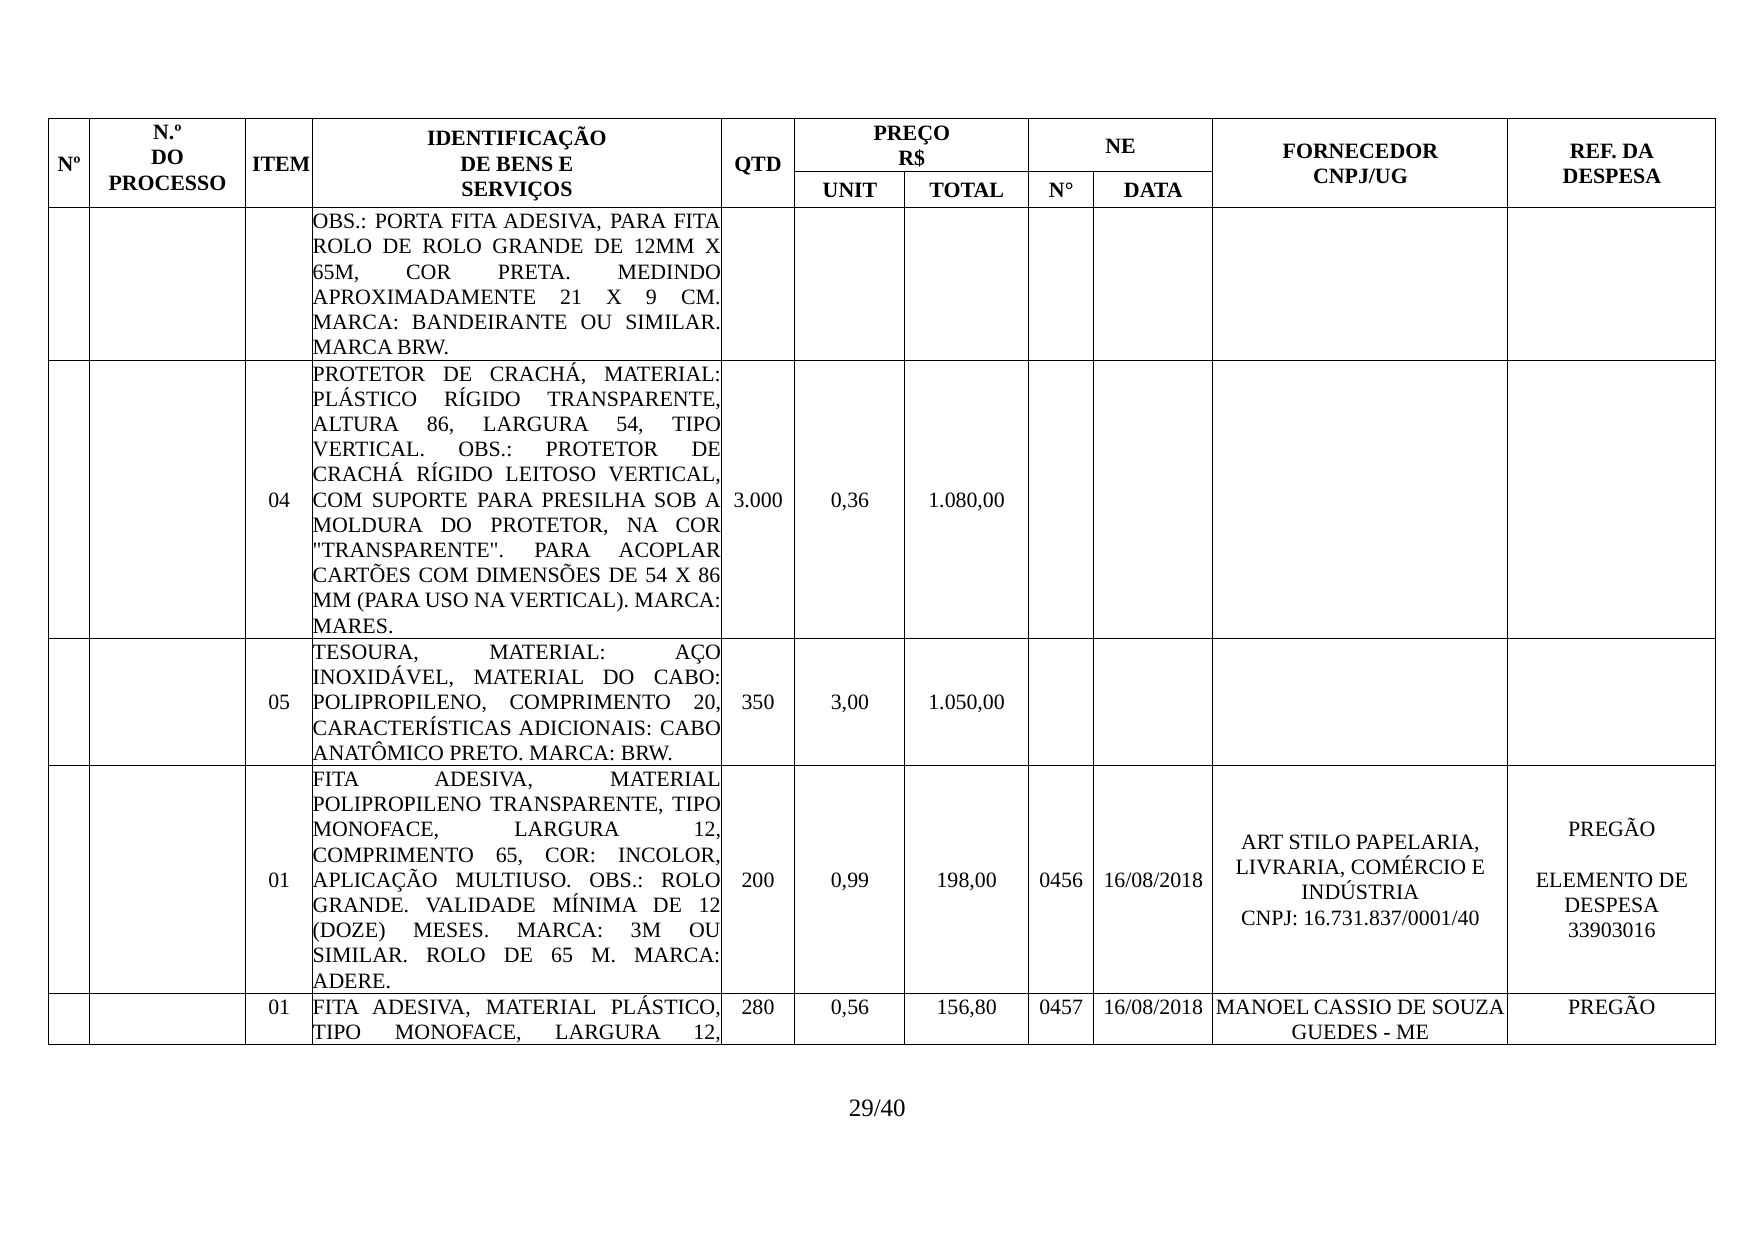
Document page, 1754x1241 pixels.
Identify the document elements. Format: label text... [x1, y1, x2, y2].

table_cell 05 [246, 639, 312, 765]
table_cell [1508, 208, 1715, 359]
table_cell [49, 208, 89, 359]
table_header QTD [722, 119, 794, 207]
table_cell N° [1029, 172, 1093, 207]
table_header Nº [49, 119, 89, 207]
table_cell 350 [722, 639, 794, 765]
table_cell 156,80 [905, 994, 1028, 1044]
table_cell [49, 766, 89, 993]
table_cell 0,99 [795, 766, 904, 993]
table_header PREÇO R$ [795, 119, 1028, 171]
table_cell [49, 361, 89, 638]
table_cell [246, 208, 312, 359]
table_cell OBS.: PORTA FITA ADESIVA, PARA FITA ROLO DE ROLO GRANDE DE 12MM X 65M, COR PRETA. MEDINDO APROXIMADAMENTE 21 X 9 CM. MARCA: BANDEIRANTE OU SIMILAR. MARCA BRW. [313, 208, 721, 359]
table_cell [1508, 639, 1715, 765]
table_cell [49, 994, 89, 1044]
table_cell 200 [722, 766, 794, 993]
table_cell [1094, 208, 1212, 359]
table_cell [1094, 639, 1212, 765]
table_cell 280 [722, 994, 794, 1044]
table_cell 0456 [1029, 766, 1093, 993]
table_cell [1213, 208, 1507, 359]
table_cell 198,00 [905, 766, 1028, 993]
table_cell [1029, 361, 1093, 638]
table_cell TESOURA, MATERIAL: AÇO INOXIDÁVEL, MATERIAL DO CABO: POLIPROPILENO, COMPRIMENTO 20, CARACTERÍSTICAS ADICIONAIS: CABO ANATÔMICO PRETO. MARCA: BRW. [313, 639, 721, 765]
table_cell DATA [1094, 172, 1212, 207]
table_cell 3.000 [722, 361, 794, 638]
table_cell [1029, 639, 1093, 765]
table_cell [1029, 208, 1093, 359]
table_cell 0,56 [795, 994, 904, 1044]
table_cell [90, 208, 245, 359]
table_cell 04 [246, 361, 312, 638]
table_cell 1.080,00 [905, 361, 1028, 638]
table_cell ART STILO PAPELARIA, LIVRARIA, COMÉRCIO E INDÚSTRIA CNPJ: 16.731.837/0001/40 [1213, 766, 1507, 993]
table_cell [1213, 361, 1507, 638]
table_cell 16/08/2018 [1094, 766, 1212, 993]
table_cell FITA ADESIVA, MATERIAL POLIPROPILENO TRANSPARENTE, TIPO MONOFACE, LARGURA 12, COMPRIMENTO 65, COR: INCOLOR, APLICAÇÃO MULTIUSO. OBS.: ROLO GRANDE. VALIDADE MÍNIMA DE 12 (DOZE) MESES. MARCA: 3M OU SIMILAR. ROLO DE 65 M. MARCA: ADERE. [313, 766, 721, 993]
table_cell [49, 639, 89, 765]
table_cell [90, 994, 245, 1044]
table_cell [1213, 639, 1507, 765]
table_cell FITA ADESIVA, MATERIAL PLÁSTICO, TIPO MONOFACE, LARGURA 12, [313, 994, 721, 1044]
table_cell PREGÃO [1508, 994, 1715, 1044]
table_cell [90, 639, 245, 765]
table_cell 0457 [1029, 994, 1093, 1044]
table_cell [795, 208, 904, 359]
table_header N.º DO PROCESSO [90, 119, 245, 207]
table_cell [1094, 361, 1212, 638]
table_cell PROTETOR DE CRACHÁ, MATERIAL: PLÁSTICO RÍGIDO TRANSPARENTE, ALTURA 86, LARGURA 54, TIPO VERTICAL. OBS.: PROTETOR DE CRACHÁ RÍGIDO LEITOSO VERTICAL, COM SUPORTE PARA PRESILHA SOB A MOLDURA DO PROTETOR, NA COR "TRANSPARENTE". PARA ACOPLAR CARTÕES COM DIMENSÕES DE 54 X 86 MM (PARA USO NA VERTICAL). MARCA: MARES. [313, 361, 721, 638]
table_cell PREGÃO ELEMENTO DE DESPESA 33903016 [1508, 766, 1715, 993]
table_cell 01 [246, 994, 312, 1044]
table_cell 0,36 [795, 361, 904, 638]
table_header FORNECEDOR CNPJ/UG [1213, 119, 1507, 207]
table_header REF. DA DESPESA [1508, 119, 1715, 207]
table_cell [905, 208, 1028, 359]
table_header NE [1029, 119, 1212, 171]
table_cell UNIT [795, 172, 904, 207]
table_cell [90, 361, 245, 638]
table_cell MANOEL CASSIO DE SOUZA GUEDES - ME [1213, 994, 1507, 1044]
table_header IDENTIFICAÇÃO DE BENS E SERVIÇOS [313, 119, 721, 207]
table_cell 1.050,00 [905, 639, 1028, 765]
table_cell [722, 208, 794, 359]
table_cell 16/08/2018 [1094, 994, 1212, 1044]
table_cell [1508, 361, 1715, 638]
table_cell 3,00 [795, 639, 904, 765]
table_cell [90, 766, 245, 993]
table_cell 01 [246, 766, 312, 993]
table_cell TOTAL [905, 172, 1028, 207]
table_header ITEM [246, 119, 312, 207]
